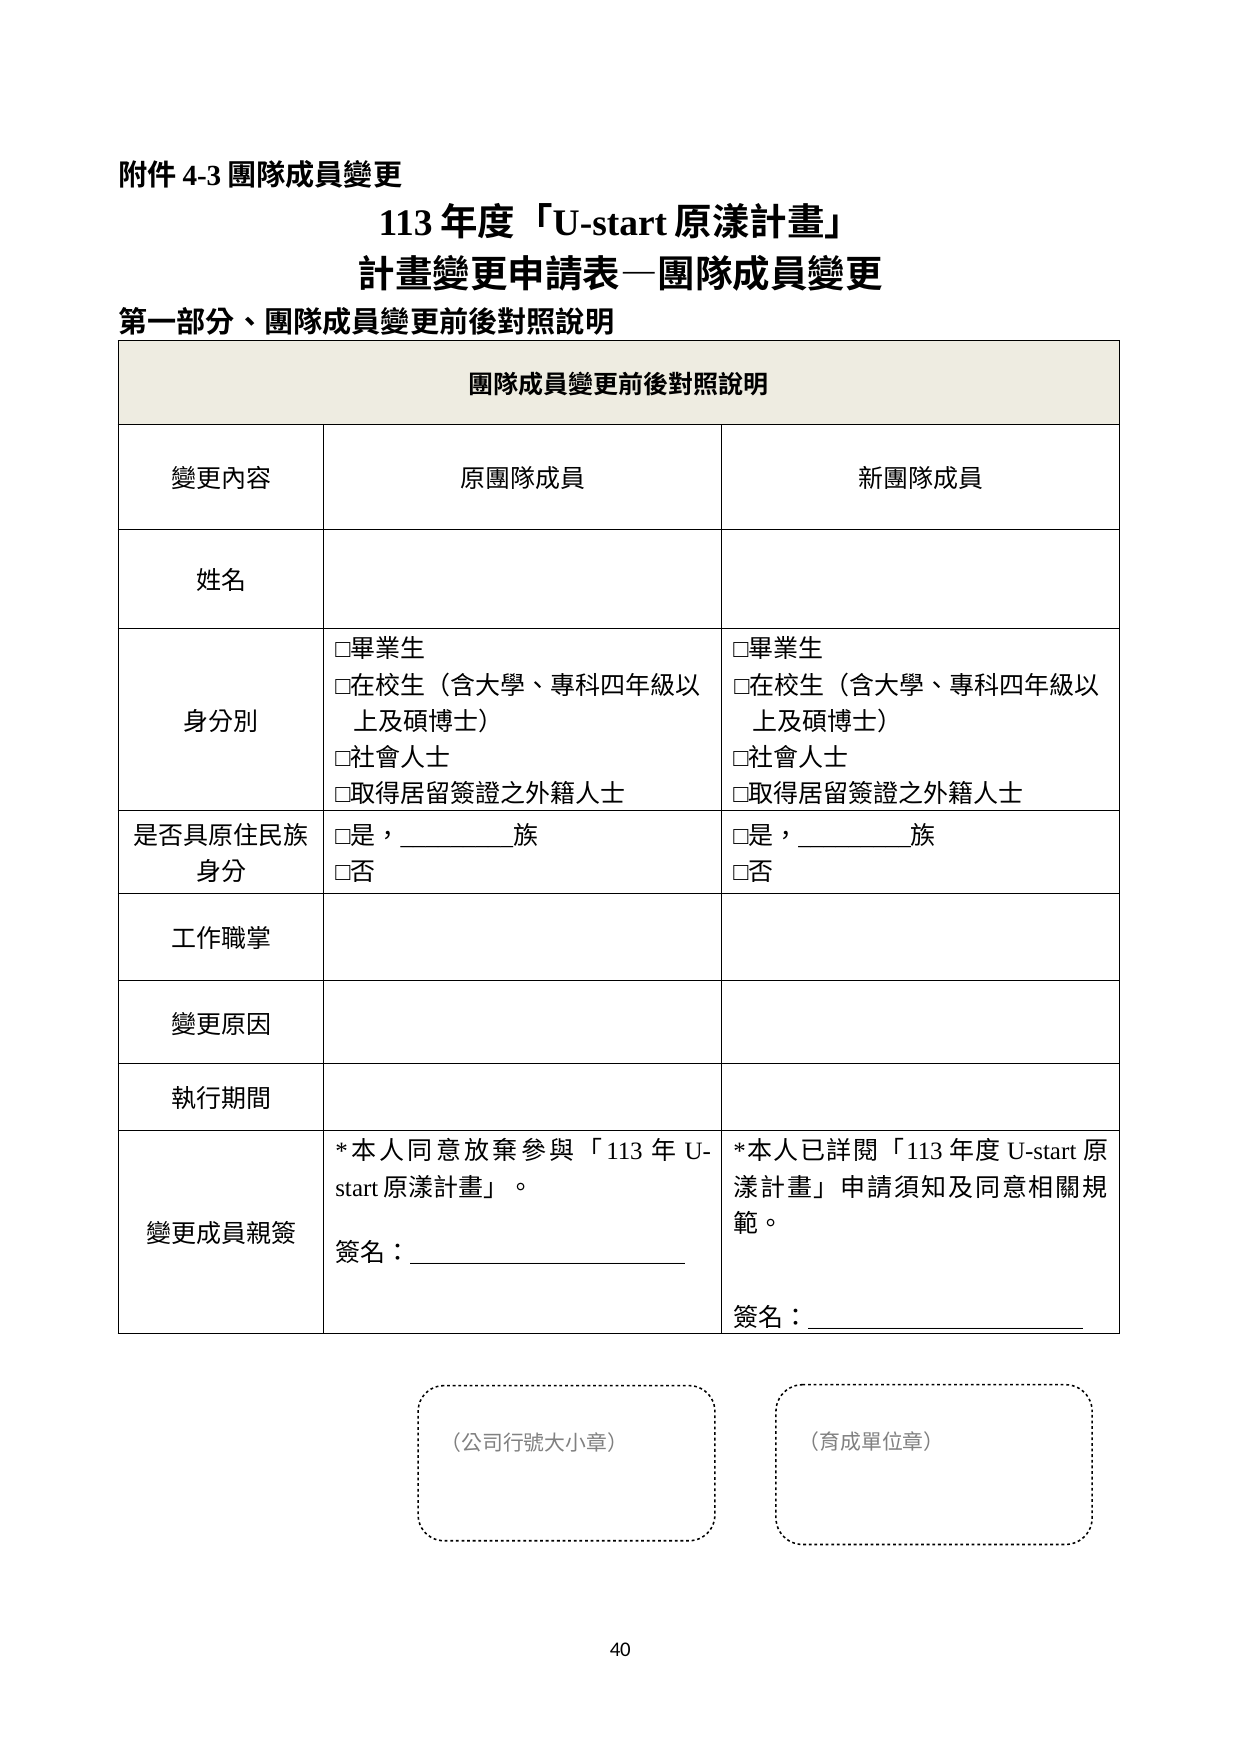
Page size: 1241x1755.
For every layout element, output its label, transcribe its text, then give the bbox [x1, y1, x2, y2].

text 第一部分、團隊成員變更前後對照說明 [118, 298, 1122, 340]
table_cell [722, 530, 1119, 628]
table_cell □畢業生 □在校生（含大學、專科四年級以上及碩博士） □社會人士 □取得居留簽證之外籍人士 [324, 629, 721, 810]
text 附件4-3團隊成員變更 [118, 152, 1122, 194]
text 113年度「U-start原漾計畫」 [118, 194, 1122, 246]
table_cell *本人同意放棄參與「113年U-start原漾計畫」。 簽名：＿＿＿＿＿＿＿＿＿＿＿ [324, 1131, 721, 1333]
table_cell 執行期間 [119, 1064, 323, 1130]
table_cell 是否具原住民族身分 [119, 811, 323, 892]
table_cell □畢業生 □在校生（含大學、專科四年級以上及碩博士） □社會人士 □取得居留簽證之外籍人士 [722, 629, 1119, 810]
table_cell [722, 981, 1119, 1063]
table_cell [324, 981, 721, 1063]
table_cell 變更成員親簽 [119, 1131, 323, 1333]
table_header 團隊成員變更前後對照說明 [119, 341, 1119, 424]
table_cell 身分別 [119, 629, 323, 810]
table_cell [722, 1064, 1119, 1130]
table_cell 工作職掌 [119, 894, 323, 980]
table_cell □是，_________族 □否 [722, 811, 1119, 892]
table_cell 姓名 [119, 530, 323, 628]
table_cell 變更原因 [119, 981, 323, 1063]
table_cell 變更內容 [119, 425, 323, 529]
table_cell 新團隊成員 [722, 425, 1119, 529]
table_cell [722, 894, 1119, 980]
text 計畫變更申請表—團隊成員變更 [118, 246, 1122, 298]
table_cell [324, 530, 721, 628]
table_cell [324, 894, 721, 980]
table_cell *本人已詳閱「113年度U-start原漾計畫」申請須知及同意相關規範。 簽名：＿＿＿＿＿＿＿＿＿＿＿ [722, 1131, 1119, 1333]
table_cell 原團隊成員 [324, 425, 721, 529]
table_cell [324, 1064, 721, 1130]
table_cell □是，_________族 □否 [324, 811, 721, 892]
